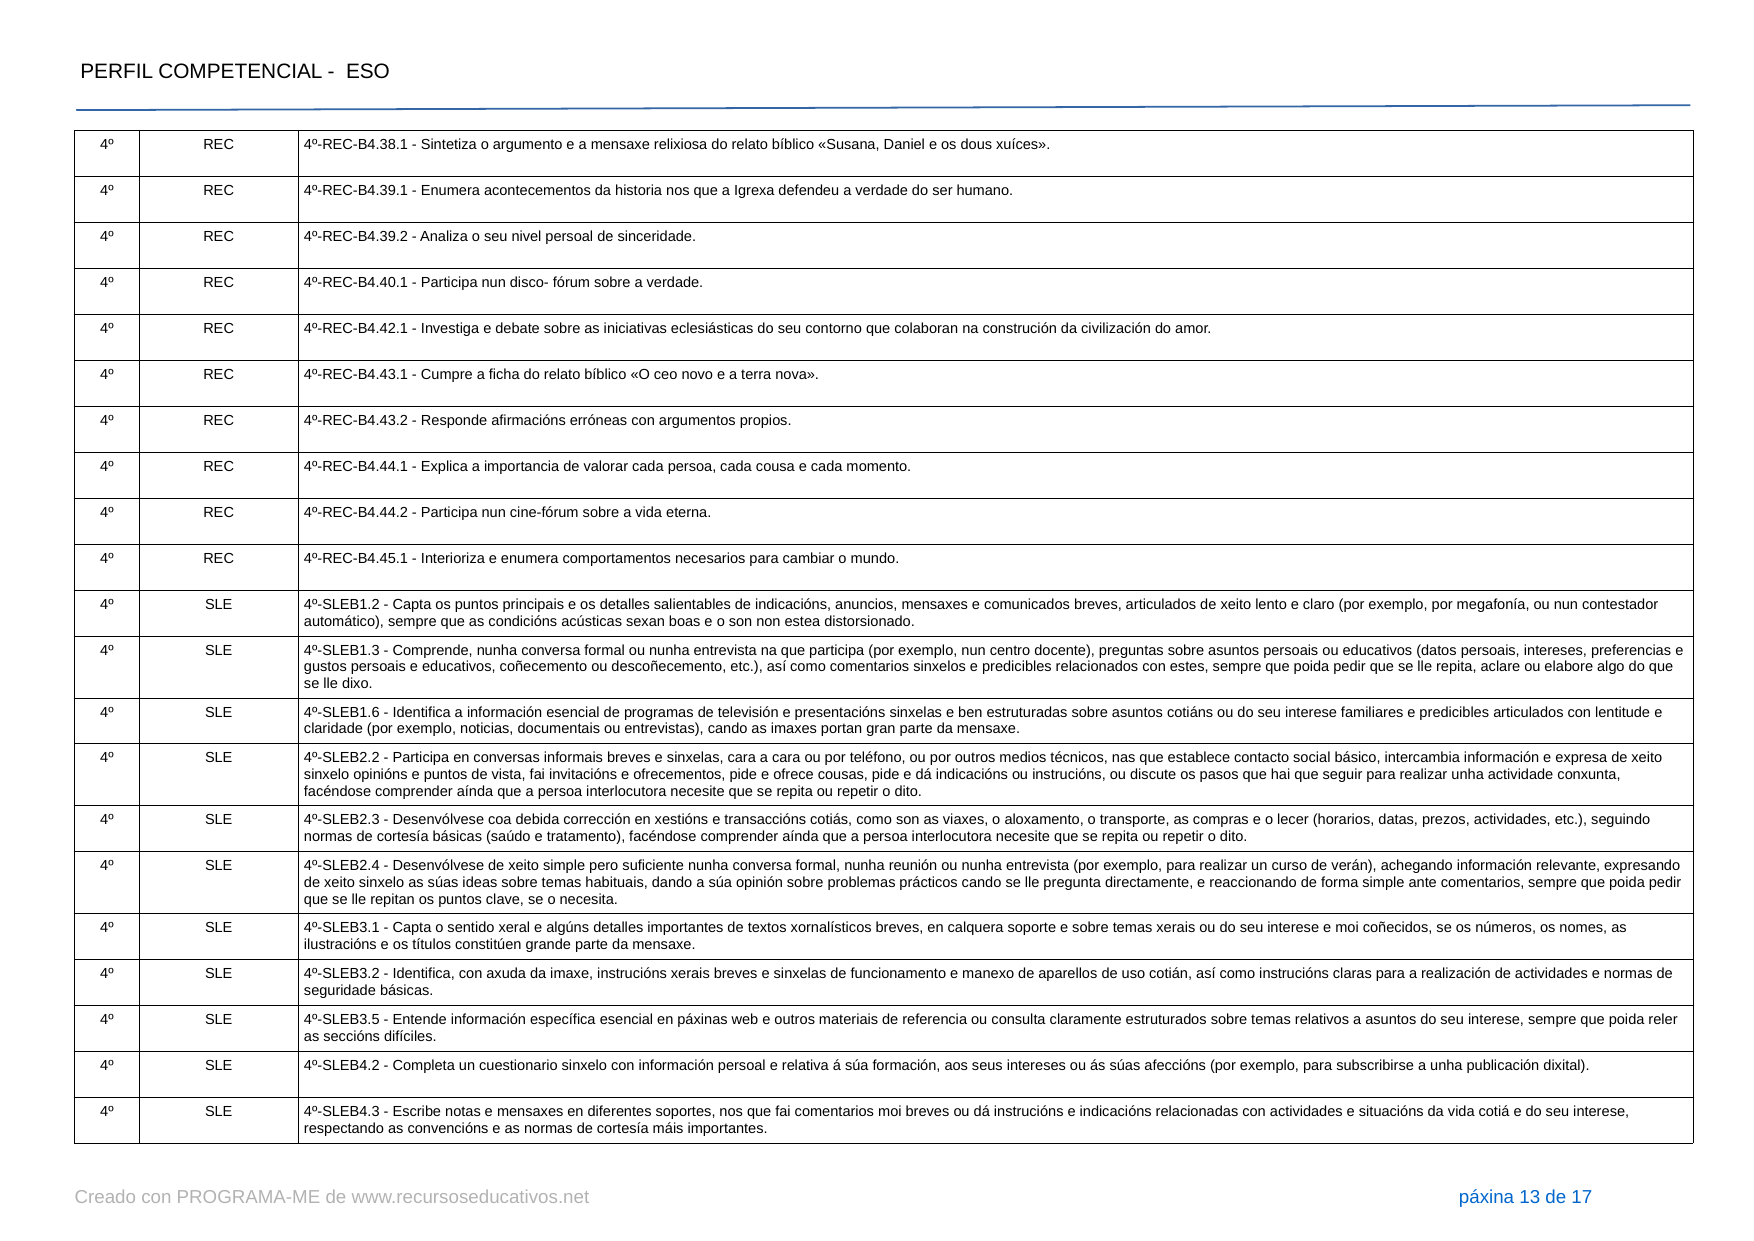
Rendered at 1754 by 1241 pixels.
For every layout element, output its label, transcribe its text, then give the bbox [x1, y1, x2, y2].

table_cell REC [140, 131, 298, 176]
table_cell 4º-REC-B4.39.2 - Analiza o seu nivel persoal de sinceridade. [299, 223, 1693, 268]
table_cell 4º-SLEB2.3 - Desenvólvese coa debida corrección en xestións e transaccións cotiás, como son as viaxes, o aloxamento, o transporte, as compras e o lecer (horarios, datas, prezos, actividades, etc.), seguindo normas de cortesía básicas (saúdo e tratamento), facéndose comprender aínda que a persoa interlocutora necesite que se repita ou repetir o dito. [299, 806, 1693, 851]
table_cell SLE [140, 699, 298, 743]
table_cell REC [140, 315, 298, 360]
table_cell 4º-SLEB3.1 - Capta o sentido xeral e algúns detalles importantes de textos xornalísticos breves, en calquera soporte e sobre temas xerais ou do seu interese e moi coñecidos, se os números, os nomes, as ilustracións e os títulos constitúen grande parte da mensaxe. [299, 914, 1693, 959]
table_cell 4º-SLEB3.2 - Identifica, con axuda da imaxe, instrucións xerais breves e sinxelas de funcionamento e manexo de aparellos de uso cotián, así como instrucións claras para a realización de actividades e normas de seguridade básicas. [299, 960, 1693, 1005]
table_cell 4º [75, 315, 139, 360]
table_cell 4º [75, 852, 139, 913]
table_cell 4º-REC-B4.45.1 - Interioriza e enumera comportamentos necesarios para cambiar o mundo. [299, 545, 1693, 589]
table_cell 4º-SLEB3.5 - Entende información específica esencial en páxinas web e outros materiais de referencia ou consulta claramente estruturados sobre temas relativos a asuntos do seu interese, sempre que poida reler as seccións difíciles. [299, 1006, 1693, 1051]
table_cell 4º-SLEB4.3 - Escribe notas e mensaxes en diferentes soportes, nos que fai comentarios moi breves ou dá instrucións e indicacións relacionadas con actividades e situacións da vida cotiá e do seu interese, respectando as convencións e as normas de cortesía máis importantes. [299, 1098, 1693, 1143]
table_cell REC [140, 223, 298, 268]
table_cell 4º [75, 499, 139, 544]
table_cell 4º [75, 453, 139, 498]
table_cell SLE [140, 960, 298, 1005]
table_cell 4º-SLEB2.4 - Desenvólvese de xeito simple pero suficiente nunha conversa formal, nunha reunión ou nunha entrevista (por exemplo, para realizar un curso de verán), achegando información relevante, expresando de xeito sinxelo as súas ideas sobre temas habituais, dando a súa opinión sobre problemas prácticos cando se lle pregunta directamente, e reaccionando de forma simple ante comentarios, sempre que poida pedir que se lle repitan os puntos clave, se o necesita. [299, 852, 1693, 913]
table_cell 4º [75, 806, 139, 851]
table_cell 4º [75, 1006, 139, 1051]
table_cell REC [140, 499, 298, 544]
table_cell 4º [75, 269, 139, 314]
table_cell 4º-REC-B4.40.1 - Participa nun disco- fórum sobre a verdade. [299, 269, 1693, 314]
table_cell REC [140, 361, 298, 406]
table_cell 4º [75, 637, 139, 697]
table_cell 4º-SLEB1.6 - Identifica a información esencial de programas de televisión e presentacións sinxelas e ben estruturadas sobre asuntos cotiáns ou do seu interese familiares e predicibles articulados con lentitude e claridade (por exemplo, noticias, documentais ou entrevistas), cando as imaxes portan gran parte da mensaxe. [299, 699, 1693, 743]
table_cell 4º [75, 223, 139, 268]
table_cell 4º-SLEB1.2 - Capta os puntos principais e os detalles salientables de indicacións, anuncios, mensaxes e comunicados breves, articulados de xeito lento e claro (por exemplo, por megafonía, ou nun contestador automático), sempre que as condicións acústicas sexan boas e o son non estea distorsionado. [299, 591, 1693, 636]
table_cell 4º-SLEB1.3 - Comprende, nunha conversa formal ou nunha entrevista na que participa (por exemplo, nun centro docente), preguntas sobre asuntos persoais ou educativos (datos persoais, intereses, preferencias e gustos persoais e educativos, coñecemento ou descoñecemento, etc.), así como comentarios sinxelos e predicibles relacionados con estes, sempre que poida pedir que se lle repita, aclare ou elabore algo do que se lle dixo. [299, 637, 1693, 697]
table_cell 4º [75, 744, 139, 805]
table_cell 4º-REC-B4.39.1 - Enumera acontecementos da historia nos que a Igrexa defendeu a verdade do ser humano. [299, 177, 1693, 222]
table_cell SLE [140, 806, 298, 851]
table_cell SLE [140, 852, 298, 913]
table_cell 4º [75, 699, 139, 743]
table_cell 4º-REC-B4.43.1 - Cumpre a ficha do relato bíblico «O ceo novo e a terra nova». [299, 361, 1693, 406]
table_cell SLE [140, 744, 298, 805]
table_cell SLE [140, 637, 298, 697]
table_cell 4º [75, 177, 139, 222]
table_cell 4º [75, 407, 139, 452]
table_cell REC [140, 407, 298, 452]
table_cell 4º [75, 914, 139, 959]
table_cell 4º-REC-B4.38.1 - Sintetiza o argumento e a mensaxe relixiosa do relato bíblico «Susana, Daniel e os dous xuíces». [299, 131, 1693, 176]
table_cell 4º-SLEB2.2 - Participa en conversas informais breves e sinxelas, cara a cara ou por teléfono, ou por outros medios técnicos, nas que establece contacto social básico, intercambia información e expresa de xeito sinxelo opinións e puntos de vista, fai invitacións e ofrecementos, pide e ofrece cousas, pide e dá indicacións ou instrucións, ou discute os pasos que hai que seguir para realizar unha actividade conxunta, facéndose comprender aínda que a persoa interlocutora necesite que se repita ou repetir o dito. [299, 744, 1693, 805]
table_cell 4º [75, 545, 139, 589]
table_cell 4º-REC-B4.44.2 - Participa nun cine-fórum sobre a vida eterna. [299, 499, 1693, 544]
table_cell REC [140, 269, 298, 314]
table_cell REC [140, 545, 298, 589]
table_cell SLE [140, 1006, 298, 1051]
table_cell 4º-REC-B4.44.1 - Explica a importancia de valorar cada persoa, cada cousa e cada momento. [299, 453, 1693, 498]
table_cell 4º [75, 1052, 139, 1097]
table_cell REC [140, 453, 298, 498]
table_cell 4º-REC-B4.43.2 - Responde afirmacións erróneas con argumentos propios. [299, 407, 1693, 452]
table_cell 4º [75, 131, 139, 176]
table_cell 4º [75, 960, 139, 1005]
table_cell SLE [140, 914, 298, 959]
table_cell 4º [75, 591, 139, 636]
table_cell 4º-SLEB4.2 - Completa un cuestionario sinxelo con información persoal e relativa á súa formación, aos seus intereses ou ás súas afeccións (por exemplo, para subscribirse a unha publicación dixital). [299, 1052, 1693, 1097]
table_cell SLE [140, 1098, 298, 1143]
table_cell REC [140, 177, 298, 222]
table_cell SLE [140, 1052, 298, 1097]
table_cell 4º [75, 1098, 139, 1143]
table_cell SLE [140, 591, 298, 636]
table_cell 4º [75, 361, 139, 406]
table_cell 4º-REC-B4.42.1 - Investiga e debate sobre as iniciativas eclesiásticas do seu contorno que colaboran na construción da civilización do amor. [299, 315, 1693, 360]
